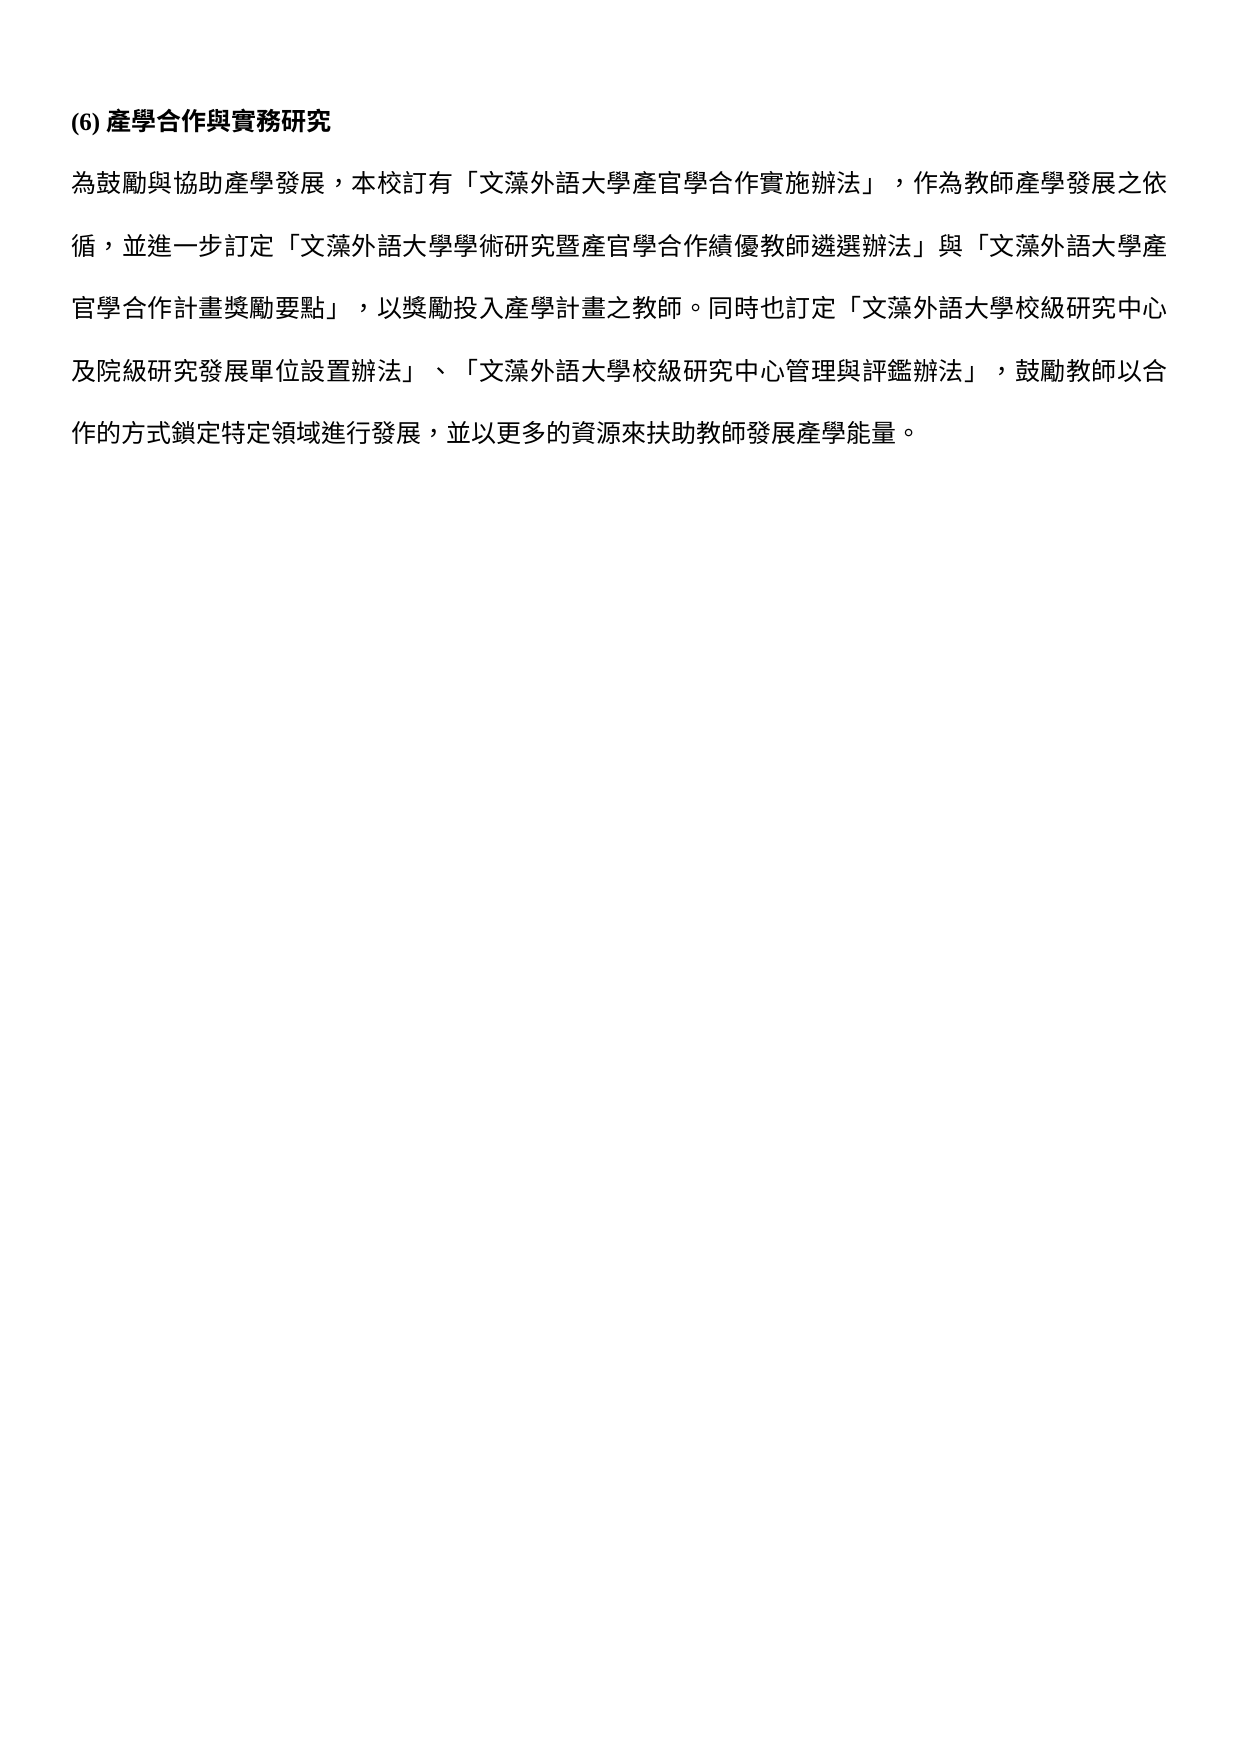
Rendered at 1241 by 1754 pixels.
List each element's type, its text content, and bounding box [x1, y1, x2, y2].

text (6) 產學合作與實務研究 [71, 78, 1169, 140]
text 為鼓勵與協助產學發展，本校訂有「文藻外語大學產官學合作實施辦法」，作為教師產學發展之依循，並進一步訂定「文藻外語大學學術研究暨產官學合作績優教師遴選辦法」與「文藻外語大學產官學合作計畫獎勵要點」，以獎勵投入產學計畫之教師。同時也訂定「文藻外語大學校級研究中心及院級研究發展單位設置辦法」、「文藻外語大學校級研究中心管理與評鑑辦法」，鼓勵教師以合作的方式鎖定特定領域進行發展，並以更多的資源來扶助教師發展產學能量。 [71, 140, 1169, 453]
